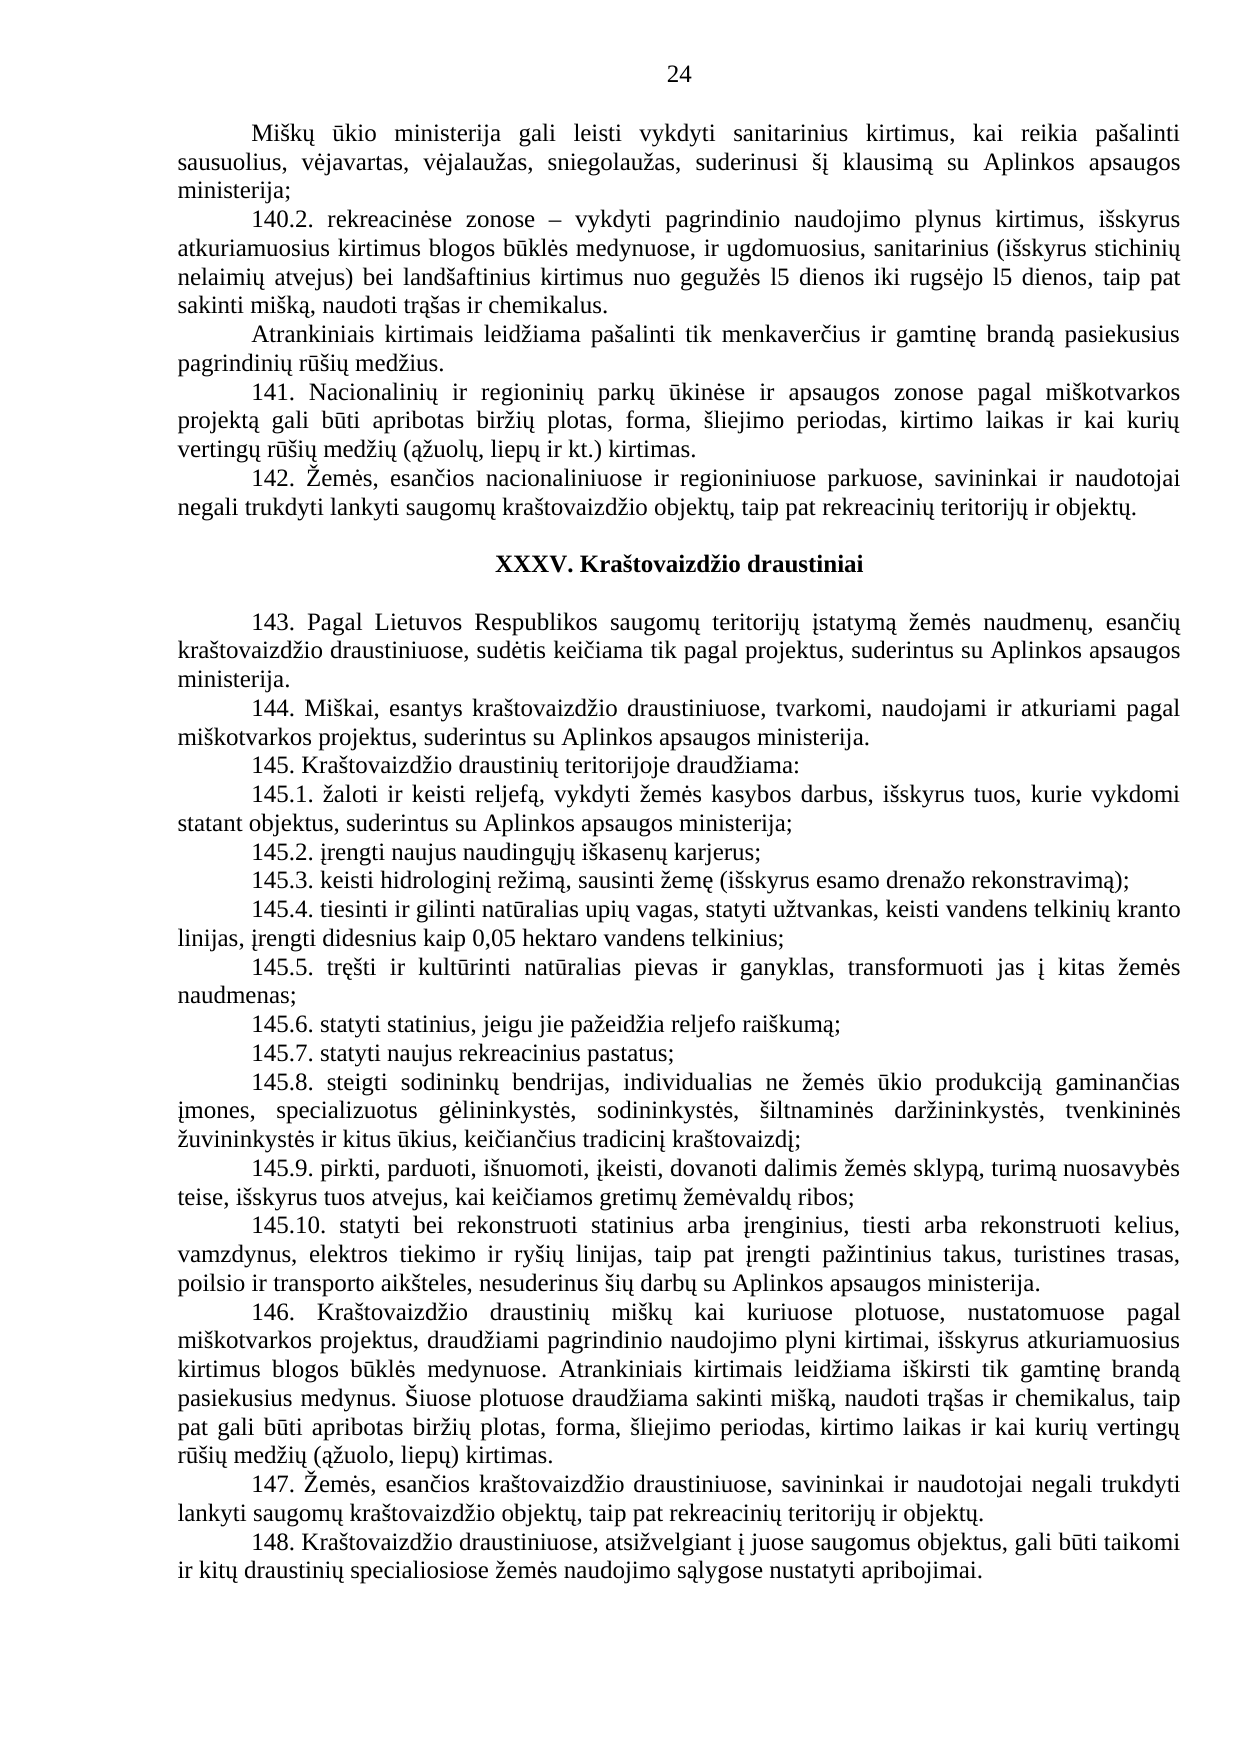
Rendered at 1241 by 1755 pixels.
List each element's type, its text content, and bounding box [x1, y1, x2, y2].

text 145.8. steigti sodininkų bendrijas, individualias ne žemės ūkio produkciją gaminančias įmones, specializuotus gėlininkystės, sodininkystės, šiltnaminės daržininkystės, tvenkininės žuvininkystės ir kitus ūkius, keičiančius tradicinį kraštovaizdį; [177, 1067, 1181, 1153]
text XXXV. Kraštovaizdžio draustiniai [177, 549, 1181, 578]
text 145.10. statyti bei rekonstruoti statinius arba įrenginius, tiesti arba rekonstruoti kelius, vamzdynus, elektros tiekimo ir ryšių linijas, taip pat įrengti pažintinius takus, turistines trasas, poilsio ir transporto aikšteles, nesuderinus šių darbų su Aplinkos apsaugos ministerija. [177, 1211, 1181, 1297]
text 145.6. statyti statinius, jeigu jie pažeidžia reljefo raiškumą; [177, 1009, 1181, 1038]
text 145.5. tręšti ir kultūrinti natūralias pievas ir ganyklas, transformuoti jas į kitas žemės naudmenas; [177, 952, 1181, 1009]
text 145.9. pirkti, parduoti, išnuomoti, įkeisti, dovanoti dalimis žemės sklypą, turimą nuosavybės teise, išskyrus tuos atvejus, kai keičiamos gretimų žemėvaldų ribos; [177, 1153, 1181, 1211]
text 144. Miškai, esantys kraštovaizdžio draustiniuose, tvarkomi, naudojami ir atkuriami pagal miškotvarkos projektus, suderintus su Aplinkos apsaugos ministerija. [177, 693, 1181, 751]
text 143. Pagal Lietuvos Respublikos saugomų teritorijų įstatymą žemės naudmenų, esančių kraštovaizdžio draustiniuose, sudėtis keičiama tik pagal projektus, suderintus su Aplinkos apsaugos ministerija. [177, 607, 1181, 693]
text 147. Žemės, esančios kraštovaizdžio draustiniuose, savininkai ir naudotojai negali trukdyti lankyti saugomų kraštovaizdžio objektų, taip pat rekreacinių teritorijų ir objektų. [177, 1469, 1181, 1527]
text 141. Nacionalinių ir regioninių parkų ūkinėse ir apsaugos zonose pagal miškotvarkos projektą gali būti apribotas biržių plotas, forma, šliejimo periodas, kirtimo laikas ir kai kurių vertingų rūšių medžių (ąžuolų, liepų ir kt.) kirtimas. [177, 377, 1181, 463]
text 145. Kraštovaizdžio draustinių teritorijoje draudžiama: [177, 751, 1181, 779]
text 145.1. žaloti ir keisti reljefą, vykdyti žemės kasybos darbus, išskyrus tuos, kurie vykdomi statant objektus, suderintus su Aplinkos apsaugos ministerija; [177, 779, 1181, 837]
text 145.2. įrengti naujus naudingųjų iškasenų karjerus; [177, 837, 1181, 866]
text Miškų ūkio ministerija gali leisti vykdyti sanitarinius kirtimus, kai reikia pašalinti sausuolius, vėjavartas, vėjalaužas, sniegolaužas, suderinusi šį klausimą su Aplinkos apsaugos ministerija; [177, 118, 1181, 204]
text 145.3. keisti hidrologinį režimą, sausinti žemę (išskyrus esamo drenažo rekonstravimą); [177, 866, 1181, 894]
text 146. Kraštovaizdžio draustinių miškų kai kuriuose plotuose, nustatomuose pagal miškotvarkos projektus, draudžiami pagrindinio naudojimo plyni kirtimai, išskyrus atkuriamuosius kirtimus blogos būklės medynuose. Atrankiniais kirtimais leidžiama iškirsti tik gamtinę brandą pasiekusius medynus. Šiuose plotuose draudžiama sakinti mišką, naudoti trąšas ir chemikalus, taip pat gali būti apribotas biržių plotas, forma, šliejimo periodas, kirtimo laikas ir kai kurių vertingų rūšių medžių (ąžuolo, liepų) kirtimas. [177, 1297, 1181, 1469]
text 142. Žemės, esančios nacionaliniuose ir regioniniuose parkuose, savininkai ir naudotojai negali trukdyti lankyti saugomų kraštovaizdžio objektų, taip pat rekreacinių teritorijų ir objektų. [177, 463, 1181, 521]
text 148. Kraštovaizdžio draustiniuose, atsižvelgiant į juose saugomus objektus, gali būti taikomi ir kitų draustinių specialiosiose žemės naudojimo sąlygose nustatyti apribojimai. [177, 1527, 1181, 1584]
text Atrankiniais kirtimais leidžiama pašalinti tik menkaverčius ir gamtinę brandą pasiekusius pagrindinių rūšių medžius. [177, 319, 1181, 377]
text 145.7. statyti naujus rekreacinius pastatus; [177, 1038, 1181, 1067]
text 140.2. rekreacinėse zonose – vykdyti pagrindinio naudojimo plynus kirtimus, išskyrus atkuriamuosius kirtimus blogos būklės medynuose, ir ugdomuosius, sanitarinius (išskyrus stichinių nelaimių atvejus) bei landšaftinius kirtimus nuo gegužės l5 dienos iki rugsėjo l5 dienos, taip pat sakinti mišką, naudoti trąšas ir chemikalus. [177, 204, 1181, 319]
text 145.4. tiesinti ir gilinti natūralias upių vagas, statyti užtvankas, keisti vandens telkinių kranto linijas, įrengti didesnius kaip 0,05 hektaro vandens telkinius; [177, 894, 1181, 952]
